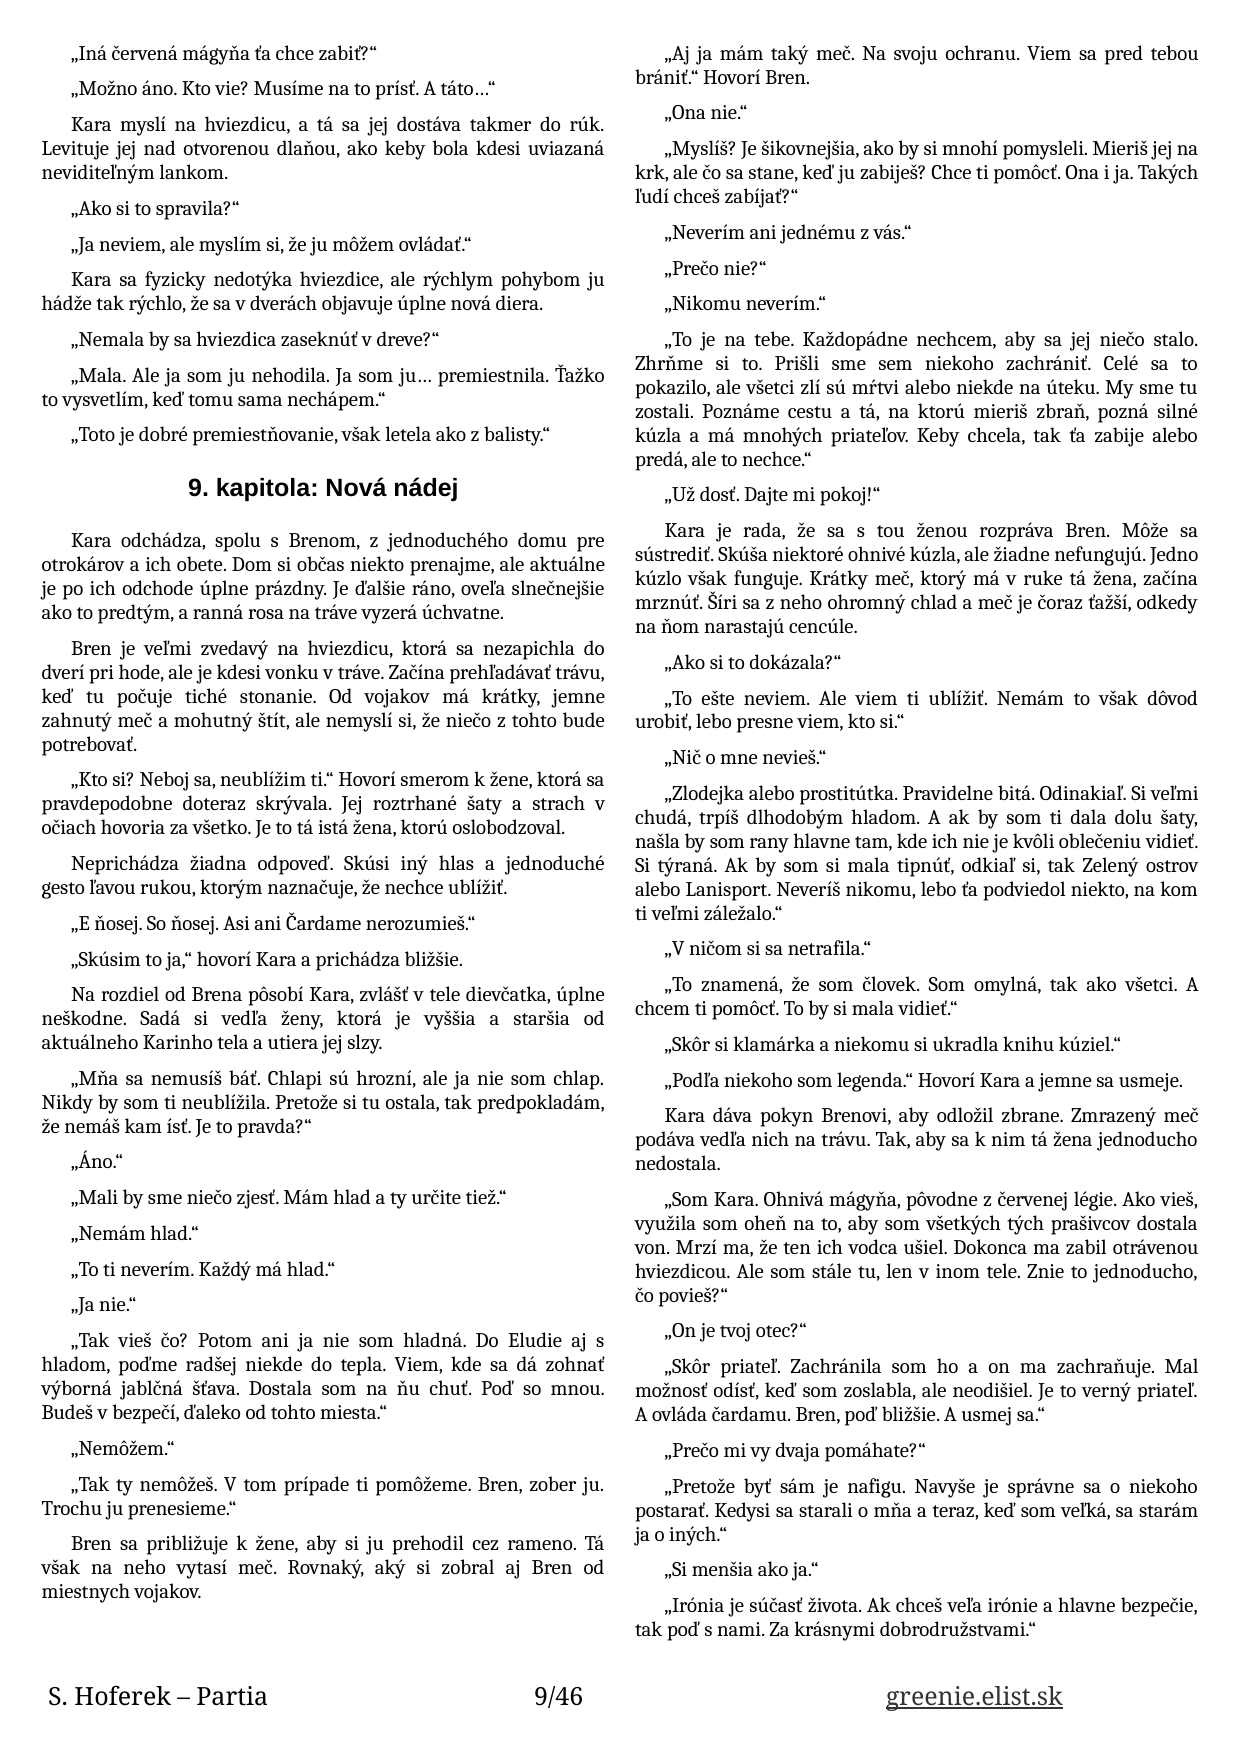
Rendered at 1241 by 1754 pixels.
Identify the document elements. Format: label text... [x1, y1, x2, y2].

text Bren sa približuje k žene, aby si ju prehodil cez rameno. Tá však na neho vytasí meč. Rovnaký, aký si zobral aj Bren od miestnych vojakov. [41, 1532, 605, 1604]
text „Prečo nie?“ [635, 256, 1199, 280]
text „To je na tebe. Každopádne nechcem, aby sa jej niečo stalo. Zhrňme si to. Prišli sme sem niekoho zachrániť. Celé sa to pokazilo, ale všetci zlí sú mŕtvi alebo niekde na úteku. My sme tu zostali. Poznáme cestu a tá, na ktorú mieriš zbraň, pozná silné kúzla a má mnohých priateľov. Keby chcela, tak ťa zabije alebo predá, ale to nechce.“ [635, 328, 1199, 471]
text „E ňosej. So ňosej. Asi ani Čardame nerozumieš.“ [41, 911, 605, 935]
text Kara sa fyzicky nedotýka hviezdice, ale rýchlym pohybom ju hádže tak rýchlo, že sa v dverách objavuje úplne nová diera. [41, 268, 605, 316]
text „Ja neviem, ale myslím si, že ju môžem ovládať.“ [41, 232, 605, 256]
text „Som Kara. Ohnivá mágyňa, pôvodne z červenej légie. Ako vieš, využila som oheň na to, aby som všetkých tých prašivcov dostala von. Mrzí ma, že ten ich vodca ušiel. Dokonca ma zabil otrávenou hviezdicou. Ale som stále tu, len v inom tele. Znie to jednoducho, čo povieš?“ [635, 1188, 1199, 1307]
text Kara myslí na hviezdicu, a tá sa jej dostáva takmer do rúk. Levituje jej nad otvorenou dlaňou, ako keby bola kdesi uviazaná neviditeľným lankom. [41, 113, 605, 185]
text „To znamená, že som človek. Som omylná, tak ako všetci. A chcem ti pomôcť. To by si mala vidieť.“ [635, 973, 1199, 1021]
text „Zlodejka alebo prostitútka. Pravidelne bitá. Odinakiaľ. Si veľmi chudá, trpíš dlhodobým hladom. A ak by som ti dala dolu šaty, našla by som rany hlavne tam, kde ich nie je kvôli oblečeniu vidieť. Si týraná. Ak by som si mala tipnúť, odkiaľ si, tak Zelený ostrov alebo Lanisport. Neveríš nikomu, lebo ťa podviedol niekto, na kom ti veľmi záležalo.“ [635, 782, 1199, 925]
text „Tak ty nemôžeš. V tom prípade ti pomôžeme. Bren, zober ju. Trochu ju prenesieme.“ [41, 1472, 605, 1520]
text „Skôr priateľ. Zachránila som ho a on ma zachraňuje. Mal možnosť odísť, keď som zoslabla, ale neodišiel. Je to verný priateľ. A ovláda čardamu. Bren, poď bližšie. A usmej sa.“ [635, 1355, 1199, 1427]
text Bren je veľmi zvedavý na hviezdicu, ktorá sa nezapichla do dverí pri hode, ale je kdesi vonku v tráve. Začína prehľadávať trávu, keď tu počuje tiché stonanie. Od vojakov má krátky, jemne zahnutý meč a mohutný štít, ale nemyslí si, že niečo z tohto bude potrebovať. [41, 637, 605, 756]
text „To ešte neviem. Ale viem ti ublížiť. Nemám to však dôvod urobiť, lebo presne viem, kto si.“ [635, 686, 1199, 734]
text „Nemala by sa hviezdica zaseknúť v dreve?“ [41, 328, 605, 352]
text „Si menšia ako ja.“ [635, 1558, 1199, 1582]
text „Možno áno. Kto vie? Musíme na to prísť. A táto…“ [41, 77, 605, 101]
text „Nikomu neverím.“ [635, 292, 1199, 316]
text „Myslíš? Je šikovnejšia, ako by si mnohí pomysleli. Mieriš jej na krk, ale čo sa stane, keď ju zabiješ? Chce ti pomôcť. Ona i ja. Takých ľudí chceš zabíjať?“ [635, 137, 1199, 209]
text „Nič o mne nevieš.“ [635, 746, 1199, 770]
text „Mali by sme niečo zjesť. Mám hlad a ty určite tiež.“ [41, 1186, 605, 1210]
text „Ako si to spravila?“ [41, 196, 605, 220]
subtitle 9. kapitola: Nová nádej [41, 473, 605, 502]
text „Neverím ani jednému z vás.“ [635, 220, 1199, 244]
text „To ti neverím. Každý má hlad.“ [41, 1257, 605, 1281]
text „Áno.“ [41, 1150, 605, 1174]
text „Nemám hlad.“ [41, 1222, 605, 1246]
text „Kto si? Neboj sa, neublížim ti.“ Hovorí smerom k žene, ktorá sa pravdepodobne doteraz skrývala. Jej roztrhané šaty a strach v očiach hovoria za všetko. Je to tá istá žena, ktorú oslobodzoval. [41, 768, 605, 840]
text „V ničom si sa netrafila.“ [635, 937, 1199, 961]
text Kara dáva pokyn Brenovi, aby odložil zbrane. Zmrazený meč podáva vedľa nich na trávu. Tak, aby sa k nim tá žena jednoducho nedostala. [635, 1104, 1199, 1176]
text „Aj ja mám taký meč. Na svoju ochranu. Viem sa pred tebou brániť.“ Hovorí Bren. [635, 41, 1199, 89]
text „Ako si to dokázala?“ [635, 650, 1199, 674]
text „Skúsim to ja,“ hovorí Kara a prichádza bližšie. [41, 947, 605, 971]
text „Mala. Ale ja som ju nehodila. Ja som ju… premiestnila. Ťažko to vysvetlím, keď tomu sama nechápem.“ [41, 363, 605, 411]
text Kara odchádza, spolu s Brenom, z jednoduchého domu pre otrokárov a ich obete. Dom si občas niekto prenajme, ale aktuálne je po ich odchode úplne prázdny. Je ďalšie ráno, oveľa slnečnejšie ako to predtým, a ranná rosa na tráve vyzerá úchvatne. [41, 529, 605, 625]
text „On je tvoj otec?“ [635, 1319, 1199, 1343]
text „Mňa sa nemusíš báť. Chlapi sú hrozní, ale ja nie som chlap. Nikdy by som ti neublížila. Pretože si tu ostala, tak predpokladám, že nemáš kam ísť. Je to pravda?“ [41, 1067, 605, 1138]
text „Toto je dobré premiestňovanie, však letela ako z balisty.“ [41, 423, 605, 447]
text „Podľa niekoho som legenda.“ Hovorí Kara a jemne sa usmeje. [635, 1068, 1199, 1092]
text „Pretože byť sám je nafigu. Navyše je správne sa o niekoho postarať. Kedysi sa starali o mňa a teraz, keď som veľká, sa starám ja o iných.“ [635, 1474, 1199, 1546]
text „Iná červená mágyňa ťa chce zabiť?“ [41, 41, 605, 65]
text „Skôr si klamárka a niekomu si ukradla knihu kúziel.“ [635, 1032, 1199, 1056]
text „Nemôžem.“ [41, 1436, 605, 1460]
text „Tak vieš čo? Potom ani ja nie som hladná. Do Eludie aj s hladom, poďme radšej niekde do tepla. Viem, kde sa dá zohnať výborná jablčná šťava. Dostala som na ňu chuť. Poď so mnou. Budeš v bezpečí, ďaleko od tohto miesta.“ [41, 1329, 605, 1425]
text „Prečo mi vy dvaja pomáhate?“ [635, 1438, 1199, 1462]
text Neprichádza žiadna odpoveď. Skúsi iný hlas a jednoduché gesto ľavou rukou, ktorým naznačuje, že nechce ublížiť. [41, 852, 605, 900]
text Na rozdiel od Brena pôsobí Kara, zvlášť v tele dievčatka, úplne neškodne. Sadá si vedľa ženy, ktorá je vyššia a staršia od aktuálneho Karinho tela a utiera jej slzy. [41, 983, 605, 1055]
text „Irónia je súčasť života. Ak chceš veľa irónie a hlavne bezpečie, tak poď s nami. Za krásnymi dobrodružstvami.“ [635, 1594, 1199, 1642]
text Kara je rada, že sa s tou ženou rozpráva Bren. Môže sa sústrediť. Skúša niektoré ohnivé kúzla, ale žiadne nefungujú. Jedno kúzlo však funguje. Krátky meč, ktorý má v ruke tá žena, začína mrznúť. Šíri sa z neho ohromný chlad a meč je čoraz ťažší, odkedy na ňom narastajú cencúle. [635, 519, 1199, 639]
text „Ona nie.“ [635, 101, 1199, 125]
text „Už dosť. Dajte mi pokoj!“ [635, 483, 1199, 507]
text „Ja nie.“ [41, 1293, 605, 1317]
